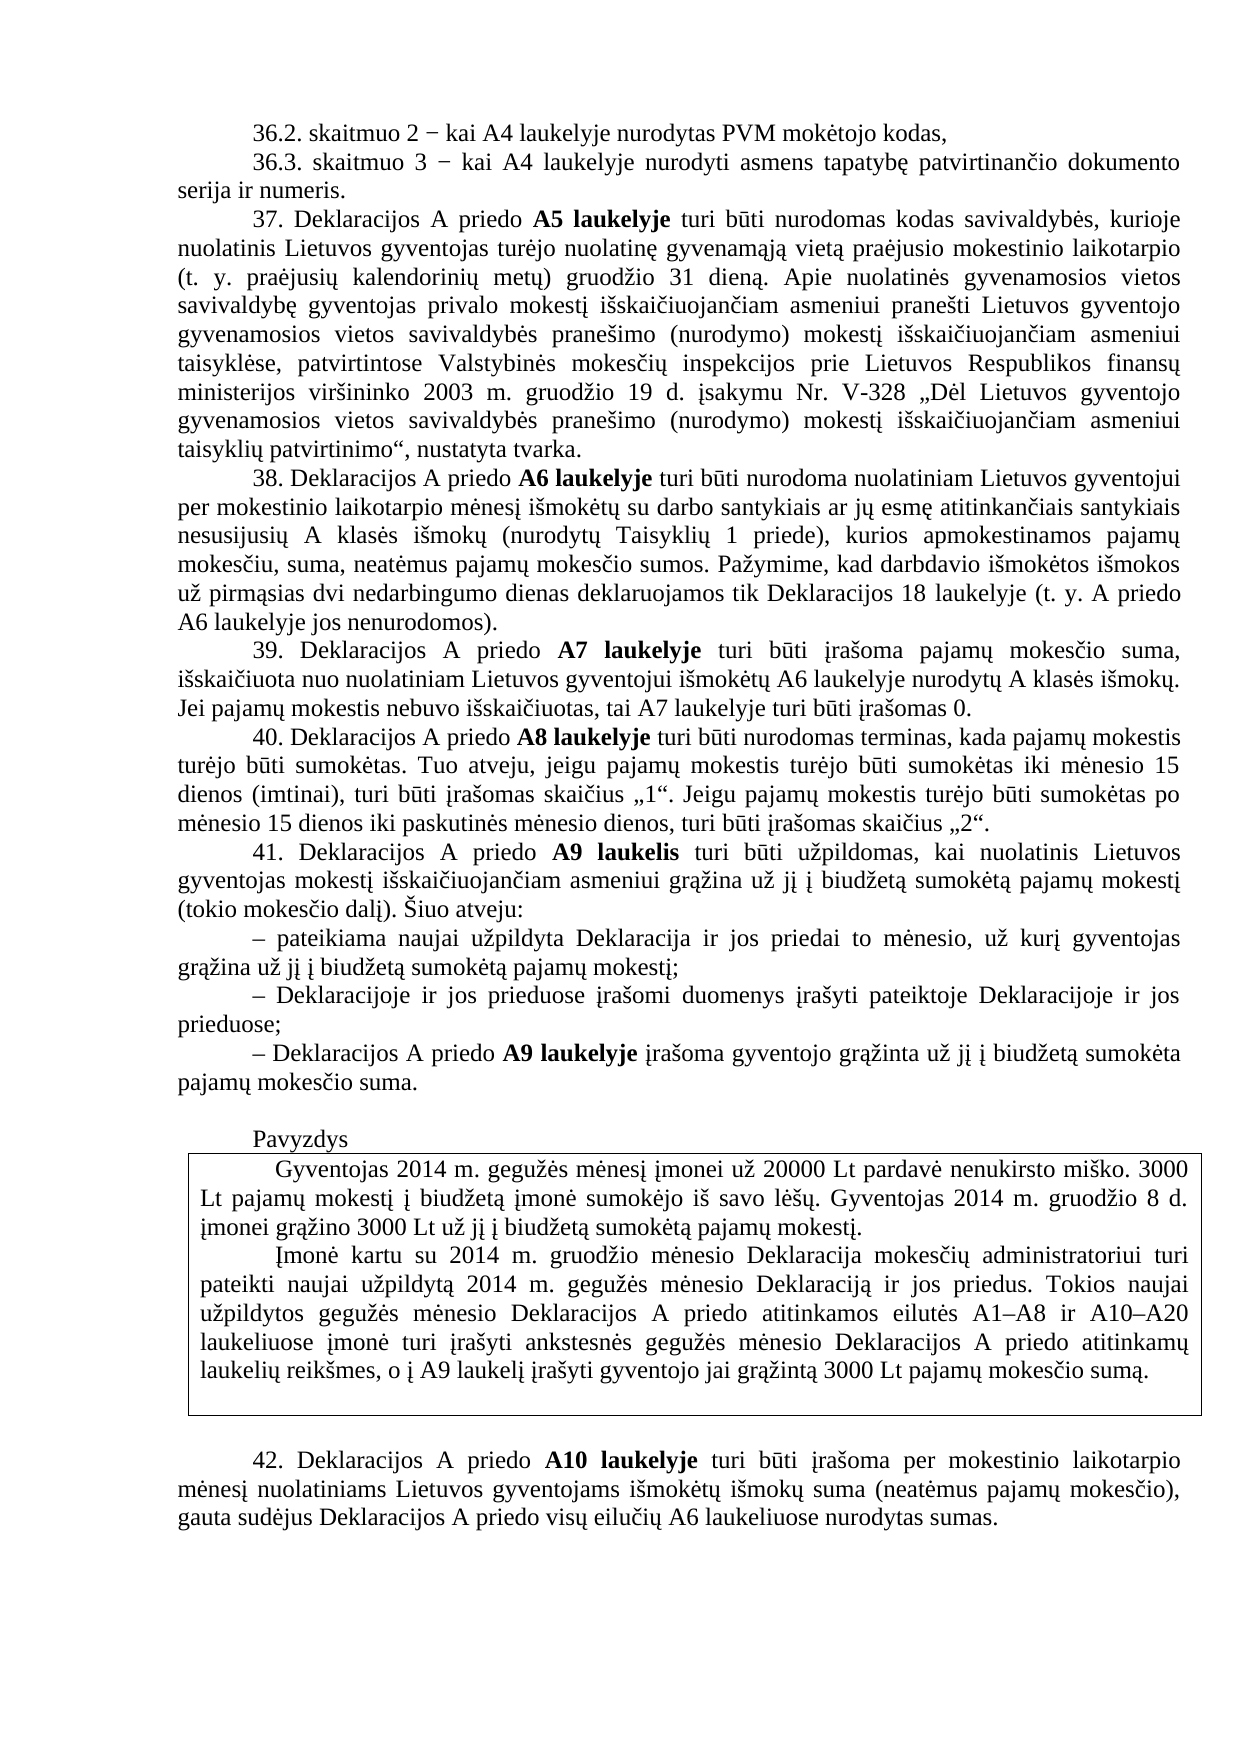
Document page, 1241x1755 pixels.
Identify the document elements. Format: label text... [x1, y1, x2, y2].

text 37. Deklaracijos A priedo A5 laukelyje turi būti nurodomas kodas savivaldybės, kurioje nuolatinis Lietuvos gyventojas turėjo nuolatinę gyvenamąją vietą praėjusio mokestinio laikotarpio (t. y. praėjusių kalendorinių metų) gruodžio 31 dieną. Apie nuolatinės gyvenamosios vietos savivaldybę gyventojas privalo mokestį išskaičiuojančiam asmeniui pranešti Lietuvos gyventojo gyvenamosios vietos savivaldybės pranešimo (nurodymo) mokestį išskaičiuojančiam asmeniui taisyklėse, patvirtintose Valstybinės mokesčių inspekcijos prie Lietuvos Respublikos finansų ministerijos viršininko 2003 m. gruodžio 19 d. įsakymu Nr. V-328 „Dėl Lietuvos gyventojo gyvenamosios vietos savivaldybės pranešimo (nurodymo) mokestį išskaičiuojančiam asmeniui taisyklių patvirtinimo“, nustatyta tvarka. [177, 204, 1181, 463]
text 42. Deklaracijos A priedo A10 laukelyje turi būti įrašoma per mokestinio laikotarpio mėnesį nuolatiniams Lietuvos gyventojams išmokėtų išmokų suma (neatėmus pajamų mokesčio), gauta sudėjus Deklaracijos A priedo visų eilučių A6 laukeliuose nurodytas sumas. [177, 1445, 1181, 1531]
text – Deklaracijoje ir jos prieduose įrašomi duomenys įrašyti pateiktoje Deklaracijoje ir jos prieduose; [177, 981, 1181, 1038]
text Pavyzdys [177, 1124, 1181, 1153]
table_header Gyventojas 2014 m. gegužės mėnesį įmonei už 20000 Lt pardavė nenukirsto miško. 3000 Lt pajamų mokestį į biudžetą įmonė sumokėjo iš savo lėšų. Gyventojas 2014 m. gruodžio 8 d. įmonei grąžino 3000 Lt už jį į biudžetą sumokėtą pajamų mokestį. Įmonė kartu su 2014 m. gruodžio mėnesio Deklaracija mokesčių administratoriui turi pateikti naujai užpildytą 2014 m. gegužės mėnesio Deklaraciją ir jos priedus. Tokios naujai užpildytos gegužės mėnesio Deklaracijos A priedo atitinkamos eilutės A1–A8 ir A10–A20 laukeliuose įmonė turi įrašyti ankstesnės gegužės mėnesio Deklaracijos A priedo atitinkamų laukelių reikšmes, o į A9 laukelį įrašyti gyventojo jai grąžintą 3000 Lt pajamų mokesčio sumą. [189, 1154, 1201, 1415]
text 40. Deklaracijos A priedo A8 laukelyje turi būti nurodomas terminas, kada pajamų mokestis turėjo būti sumokėtas. Tuo atveju, jeigu pajamų mokestis turėjo būti sumokėtas iki mėnesio 15 dienos (imtinai), turi būti įrašomas skaičius „1“. Jeigu pajamų mokestis turėjo būti sumokėtas po mėnesio 15 dienos iki paskutinės mėnesio dienos, turi būti įrašomas skaičius „2“. [177, 722, 1181, 837]
text 36.3. skaitmuo 3 − kai A4 laukelyje nurodyti asmens tapatybę patvirtinančio dokumento serija ir numeris. [177, 147, 1181, 204]
text – Deklaracijos A priedo A9 laukelyje įrašoma gyventojo grąžinta už jį į biudžetą sumokėta pajamų mokesčio suma. [177, 1038, 1181, 1096]
text 38. Deklaracijos A priedo A6 laukelyje turi būti nurodoma nuolatiniam Lietuvos gyventojui per mokestinio laikotarpio mėnesį išmokėtų su darbo santykiais ar jų esmę atitinkančiais santykiais nesusijusių A klasės išmokų (nurodytų Taisyklių 1 priede), kurios apmokestinamos pajamų mokesčiu, suma, neatėmus pajamų mokesčio sumos. Pažymime, kad darbdavio išmokėtos išmokos už pirmąsias dvi nedarbingumo dienas deklaruojamos tik Deklaracijos 18 laukelyje (t. y. A priedo A6 laukelyje jos nenurodomos). [177, 463, 1181, 636]
text 39. Deklaracijos A priedo A7 laukelyje turi būti įrašoma pajamų mokesčio suma, išskaičiuota nuo nuolatiniam Lietuvos gyventojui išmokėtų A6 laukelyje nurodytų A klasės išmokų. Jei pajamų mokestis nebuvo išskaičiuotas, tai A7 laukelyje turi būti įrašomas 0. [177, 636, 1181, 722]
text 36.2. skaitmuo 2 − kai A4 laukelyje nurodytas PVM mokėtojo kodas, [177, 118, 1181, 147]
text – pateikiama naujai užpildyta Deklaracija ir jos priedai to mėnesio, už kurį gyventojas grąžina už jį į biudžetą sumokėtą pajamų mokestį; [177, 923, 1181, 981]
text 41. Deklaracijos A priedo A9 laukelis turi būti užpildomas, kai nuolatinis Lietuvos gyventojas mokestį išskaičiuojančiam asmeniui grąžina už jį į biudžetą sumokėtą pajamų mokestį (tokio mokesčio dalį). Šiuo atveju: [177, 837, 1181, 923]
